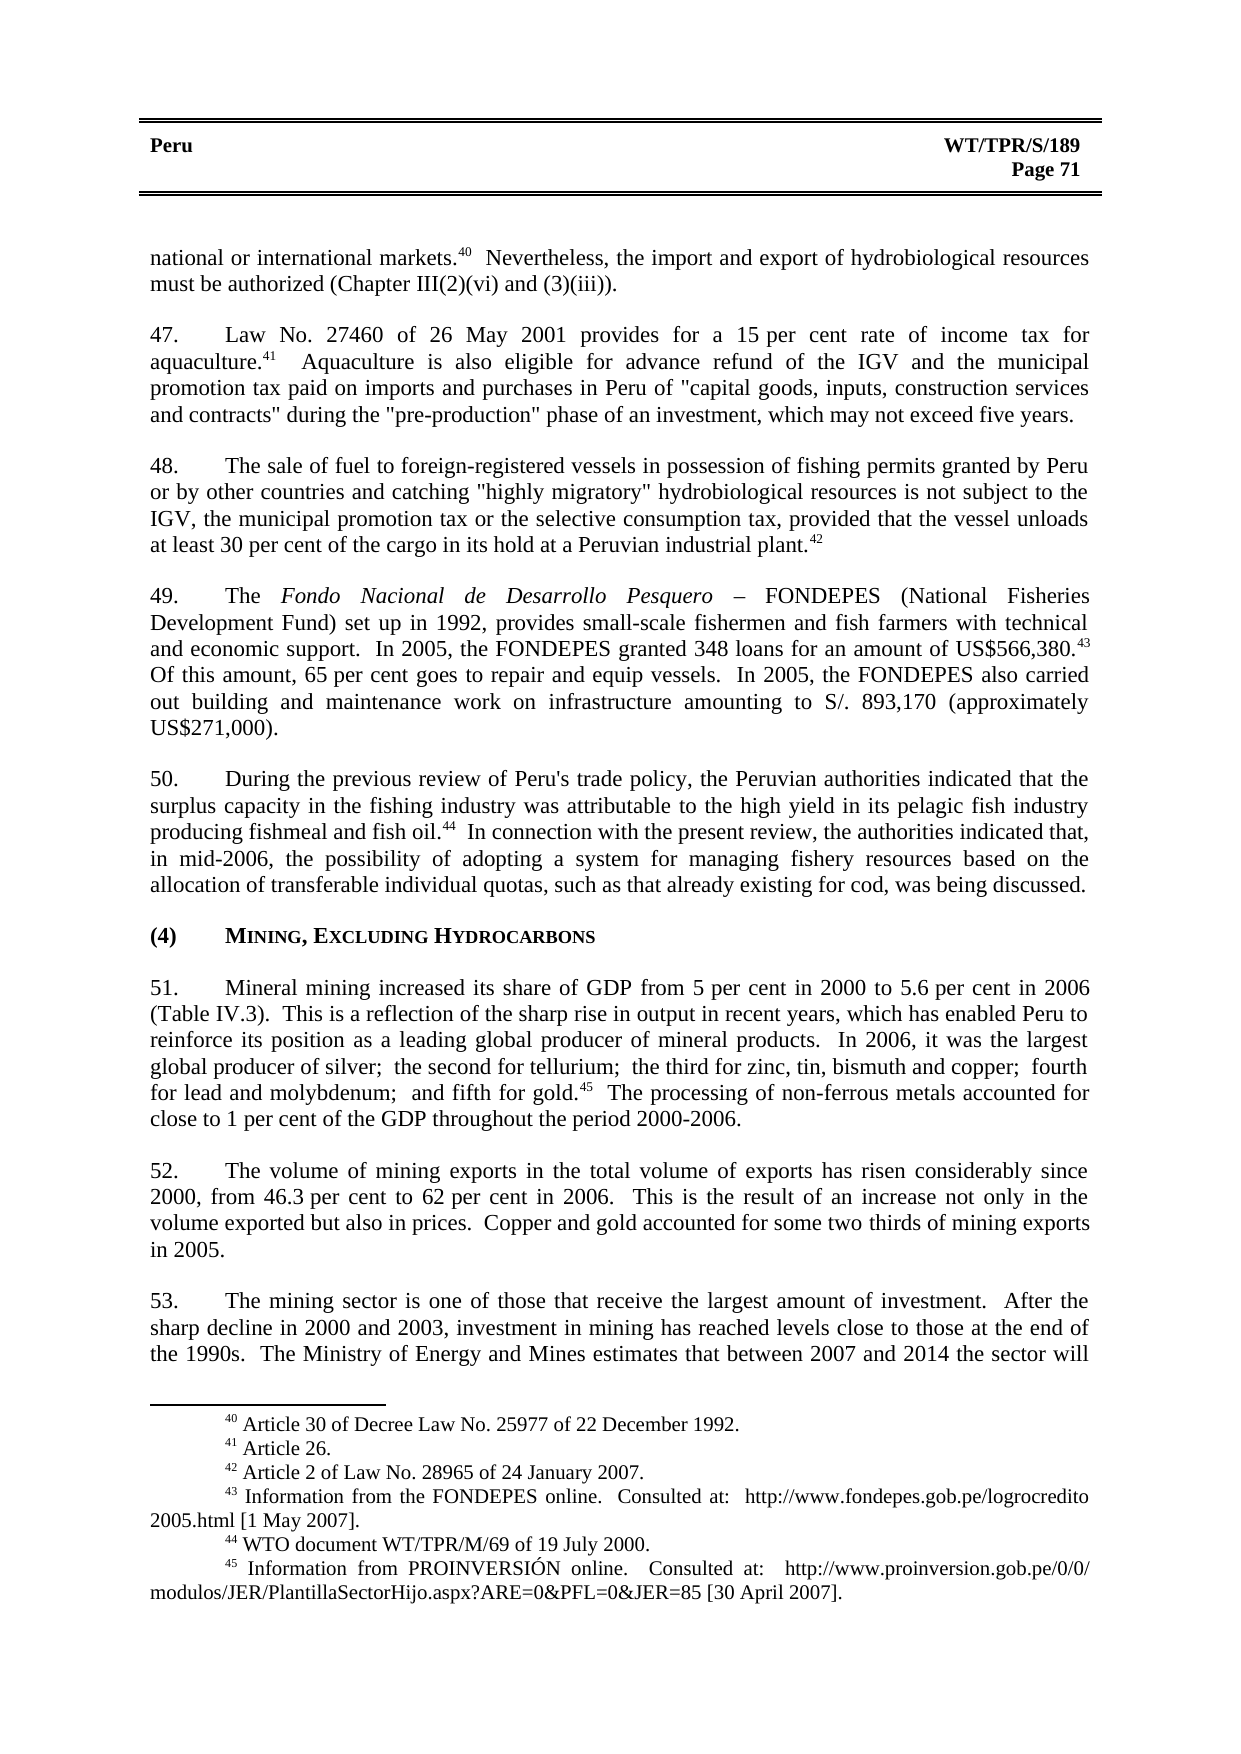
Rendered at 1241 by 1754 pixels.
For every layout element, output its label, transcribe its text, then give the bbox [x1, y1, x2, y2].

list The volume of mining exports in the total volume of exports has risen considerably since 2000, from 46.3 per cent to 62 per cent in 2006. This is the result of an increase not only in the volume exported but also in prices. Copper and gold accounted for some two thirds of mining exports in 2005. [150, 1157, 1090, 1262]
subtitle Mining, Excluding Hydrocarbons [150, 922, 1090, 949]
list During the previous review of Peru's trade policy, the Peruvian authorities indicated that the surplus capacity in the fishing industry was attributable to the high yield in its pelagic fish industry producing fishmeal and fish oil. In connection with the present review, the authorities indicated that, in mid-2006, the possibility of adopting a system for managing fishery resources based on the allocation of transferable individual quotas, such as that already existing for cod, was being discussed. [150, 766, 1090, 897]
list Information from the FONDEPES online. Consulted at: http://www.fondepes.gob.pe/logrocredito 2005.html [1 May 2007]. [150, 1484, 1090, 1532]
list Article 2 of Law No. 28965 of 24 January 2007. [150, 1459, 1090, 1484]
list national or international markets. Nevertheless, the import and export of hydrobiological resources must be authorized (Chapter III(2)(vi) and (3)(iii)). [150, 244, 1090, 297]
list Mineral mining increased its share of GDP from 5 per cent in 2000 to 5.6 per cent in 2006 (Table IV.3). This is a reflection of the sharp rise in output in recent years, which has enabled Peru to reinforce its position as a leading global producer of mineral products. In 2006, it was the largest global producer of silver; the second for tellurium; the third for zinc, tin, bismuth and copper; fourth for lead and molybdenum; and fifth for gold. The processing of non-ferrous metals accounted for close to 1 per cent of the GDP throughout the period 2000-2006. [150, 974, 1090, 1132]
list WTO document WT/TPR/M/69 of 19 July 2000. [150, 1532, 1090, 1556]
list The sale of fuel to foreign-registered vessels in possession of fishing permits granted by Peru or by other countries and catching "highly migratory" hydrobiological resources is not subject to the IGV, the municipal promotion tax or the selective consumption tax, provided that the vessel unloads at least 30 per cent of the cargo in its hold at a Peruvian industrial plant. [150, 452, 1090, 557]
list Law No. 27460 of 26 May 2001 provides for a 15 per cent rate of income tax for aquaculture. Aquaculture is also eligible for advance refund of the IGV and the municipal promotion tax paid on imports and purchases in Peru of "capital goods, inputs, construction services and contracts" during the "pre-production" phase of an investment, which may not exceed five years. [150, 322, 1090, 427]
list The mining sector is one of those that receive the largest amount of investment. After the sharp decline in 2000 and 2003, investment in mining has reached levels close to those at the end of the 1990s. The Ministry of Energy and Mines estimates that between 2007 and 2014 the sector will [150, 1287, 1090, 1366]
list The Fondo Nacional de Desarrollo Pesquero – FONDEPES (National Fisheries Development Fund) set up in 1992, provides small-scale fishermen and fish farmers with technical and economic support. In 2005, the FONDEPES granted 348 loans for an amount of US$566,380. Of this amount, 65 per cent goes to repair and equip vessels. In 2005, the FONDEPES also carried out building and maintenance work on infrastructure amounting to S/. 893,170 (approximately US$271,000). [150, 582, 1090, 741]
list Article 26. [150, 1436, 1090, 1459]
list Article 30 of Decree Law No. 25977 of 22 December 1992. [150, 1411, 1090, 1436]
list Information from PROINVERSIÓN online. Consulted at: http://www.proinversion.gob.pe/0/0/ modulos/JER/PlantillaSectorHijo.aspx?ARE=0&PFL=0&JER=85 [30 April 2007]. [150, 1556, 1090, 1604]
